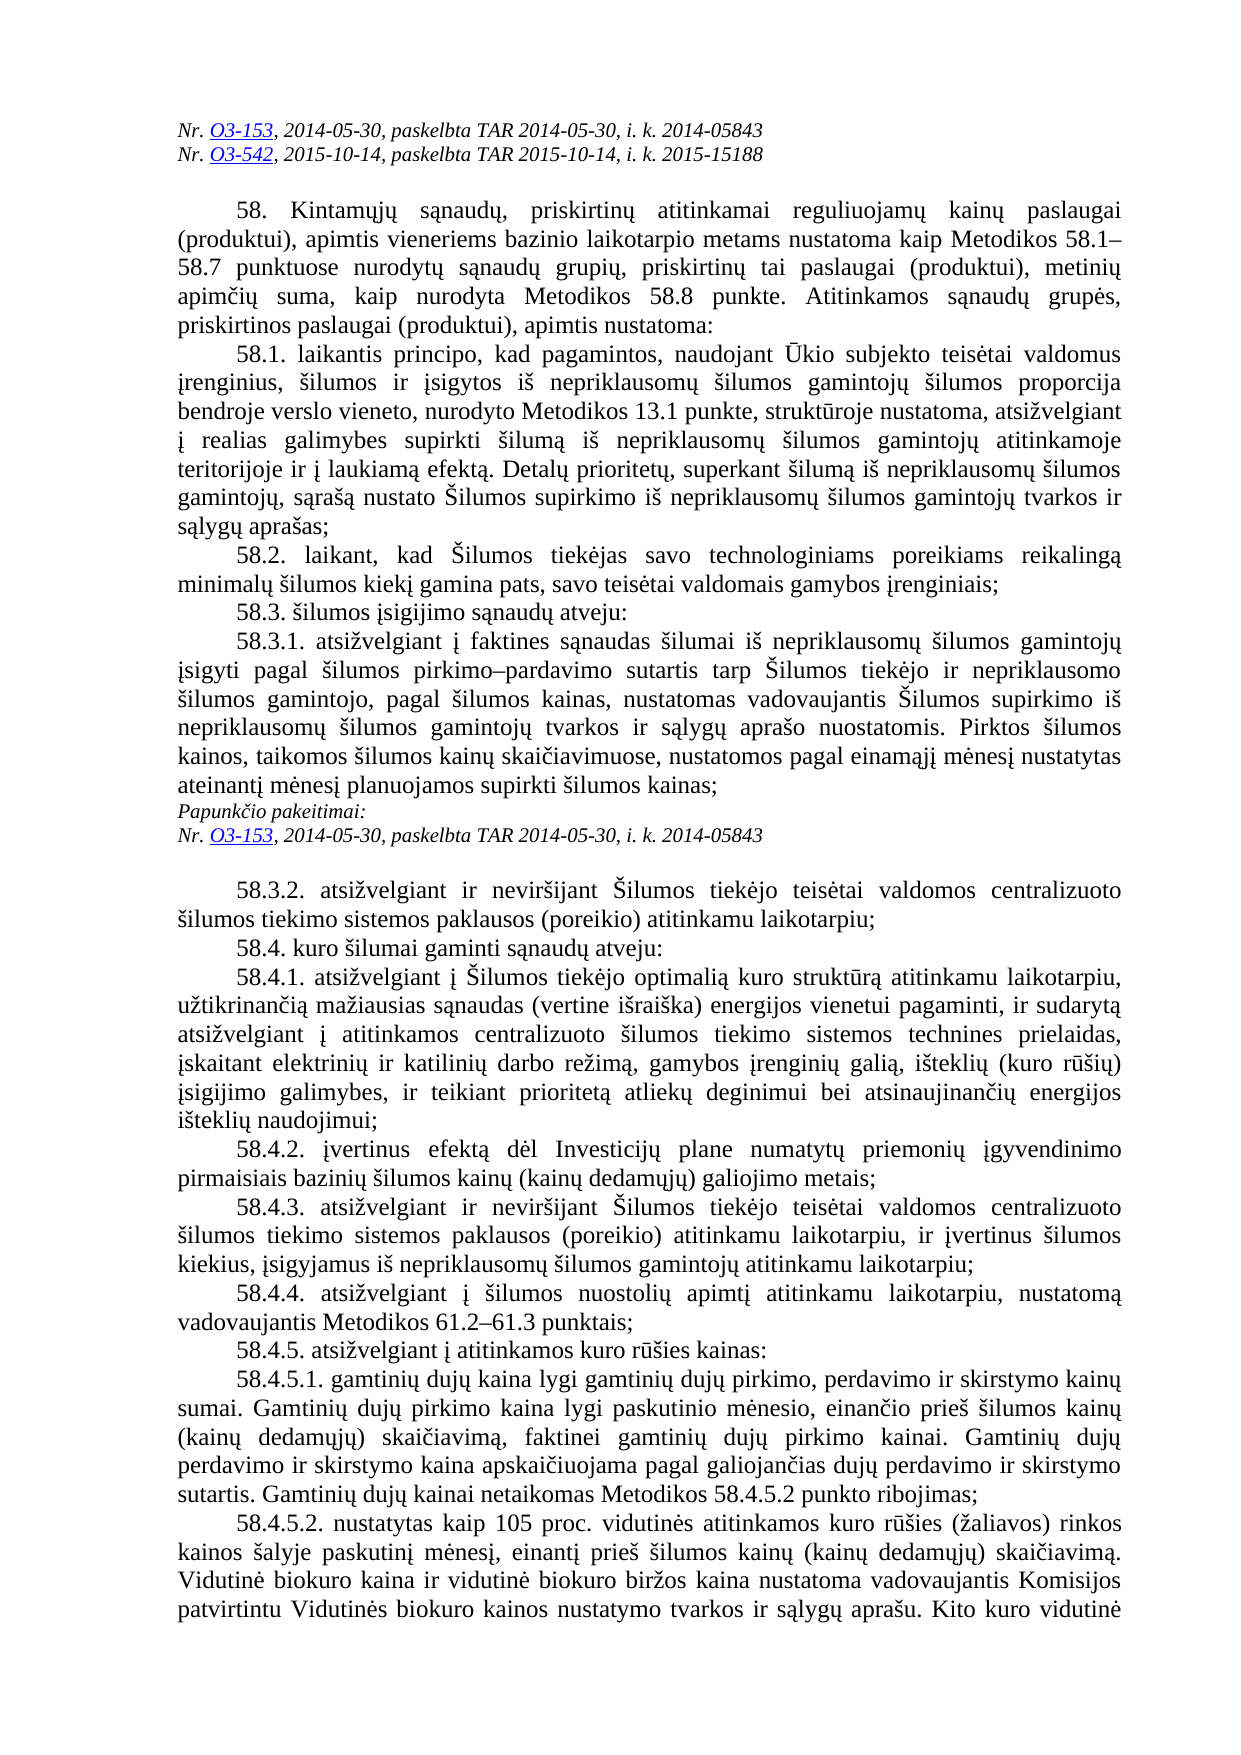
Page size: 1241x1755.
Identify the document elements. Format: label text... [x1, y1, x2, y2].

text 58.4.1. atsižvelgiant į Šilumos tiekėjo optimalią kuro struktūrą atitinkamu laikotarpiu, užtikrinančią mažiausias sąnaudas (vertine išraiška) energijos vienetui pagaminti, ir sudarytą atsižvelgiant į atitinkamos centralizuoto šilumos tiekimo sistemos technines prielaidas, įskaitant elektrinių ir katilinių darbo režimą, gamybos įrenginių galią, išteklių (kuro rūšių) įsigijimo galimybes, ir teikiant prioritetą atliekų deginimui bei atsinaujinančių energijos išteklių naudojimui; [177, 962, 1122, 1134]
text 58.1. laikantis principo, kad pagamintos, naudojant Ūkio subjekto teisėtai valdomus įrenginius, šilumos ir įsigytos iš nepriklausomų šilumos gamintojų šilumos proporcija bendroje verslo vieneto, nurodyto Metodikos 13.1 punkte, struktūroje nustatoma, atsižvelgiant į realias galimybes supirkti šilumą iš nepriklausomų šilumos gamintojų atitinkamoje teritorijoje ir į laukiamą efektą. Detalų prioritetų, superkant šilumą iš nepriklausomų šilumos gamintojų, sąrašą nustato Šilumos supirkimo iš nepriklausomų šilumos gamintojų tvarkos ir sąlygų aprašas; [177, 339, 1122, 540]
text 58.4.5. atsižvelgiant į atitinkamos kuro rūšies kainas: [177, 1336, 1122, 1364]
text 58.3. šilumos įsigijimo sąnaudų atveju: [177, 597, 1122, 626]
text 58.4.4. atsižvelgiant į šilumos nuostolių apimtį atitinkamu laikotarpiu, nustatomą vadovaujantis Metodikos 61.2–61.3 punktais; [177, 1278, 1122, 1336]
text 58.4.5.2. nustatytas kaip 105 proc. vidutinės atitinkamos kuro rūšies (žaliavos) rinkos kainos šalyje paskutinį mėnesį, einantį prieš šilumos kainų (kainų dedamųjų) skaičiavimą. Vidutinė biokuro kaina ir vidutinė biokuro biržos kaina nustatoma vadovaujantis Komisijos patvirtintu Vidutinės biokuro kainos nustatymo tvarkos ir sąlygų aprašu. Kito kuro vidutinė [177, 1508, 1122, 1623]
text 58.4.2. įvertinus efektą dėl Investicijų plane numatytų priemonių įgyvendinimo pirmaisiais bazinių šilumos kainų (kainų dedamųjų) galiojimo metais; [177, 1134, 1122, 1192]
text Nr. O3-153, 2014-05-30, paskelbta TAR 2014-05-30, i. k. 2014-05843 [177, 823, 1122, 847]
text Nr. O3-153, 2014-05-30, paskelbta TAR 2014-05-30, i. k. 2014-05843 [177, 118, 1122, 142]
text 58.3.2. atsižvelgiant ir neviršijant Šilumos tiekėjo teisėtai valdomos centralizuoto šilumos tiekimo sistemos paklausos (poreikio) atitinkamu laikotarpiu; [177, 876, 1122, 933]
text 58.4.5.1. gamtinių dujų kaina lygi gamtinių dujų pirkimo, perdavimo ir skirstymo kainų sumai. Gamtinių dujų pirkimo kaina lygi paskutinio mėnesio, einančio prieš šilumos kainų (kainų dedamųjų) skaičiavimą, faktinei gamtinių dujų pirkimo kainai. Gamtinių dujų perdavimo ir skirstymo kaina apskaičiuojama pagal galiojančias dujų perdavimo ir skirstymo sutartis. Gamtinių dujų kainai netaikomas Metodikos 58.4.5.2 punkto ribojimas; [177, 1364, 1122, 1508]
text 58.4.3. atsižvelgiant ir neviršijant Šilumos tiekėjo teisėtai valdomos centralizuoto šilumos tiekimo sistemos paklausos (poreikio) atitinkamu laikotarpiu, ir įvertinus šilumos kiekius, įsigyjamus iš nepriklausomų šilumos gamintojų atitinkamu laikotarpiu; [177, 1192, 1122, 1278]
text Papunkčio pakeitimai: [177, 799, 1122, 823]
text 58.3.1. atsižvelgiant į faktines sąnaudas šilumai iš nepriklausomų šilumos gamintojų įsigyti pagal šilumos pirkimo–pardavimo sutartis tarp Šilumos tiekėjo ir nepriklausomo šilumos gamintojo, pagal šilumos kainas, nustatomas vadovaujantis Šilumos supirkimo iš nepriklausomų šilumos gamintojų tvarkos ir sąlygų aprašo nuostatomis. Pirktos šilumos kainos, taikomos šilumos kainų skaičiavimuose, nustatomos pagal einamąjį mėnesį nustatytas ateinantį mėnesį planuojamos supirkti šilumos kainas; [177, 626, 1122, 799]
text 58.2. laikant, kad Šilumos tiekėjas savo technologiniams poreikiams reikalingą minimalų šilumos kiekį gamina pats, savo teisėtai valdomais gamybos įrenginiais; [177, 540, 1122, 597]
text 58. Kintamųjų sąnaudų, priskirtinų atitinkamai reguliuojamų kainų paslaugai (produktui), apimtis vieneriems bazinio laikotarpio metams nustatoma kaip Metodikos 58.1–58.7 punktuose nurodytų sąnaudų grupių, priskirtinų tai paslaugai (produktui), metinių apimčių suma, kaip nurodyta Metodikos 58.8 punkte. Atitinkamos sąnaudų grupės, priskirtinos paslaugai (produktui), apimtis nustatoma: [177, 195, 1122, 339]
text Nr. O3-542, 2015-10-14, paskelbta TAR 2015-10-14, i. k. 2015-15188 [177, 142, 1122, 166]
text 58.4. kuro šilumai gaminti sąnaudų atveju: [177, 933, 1122, 962]
